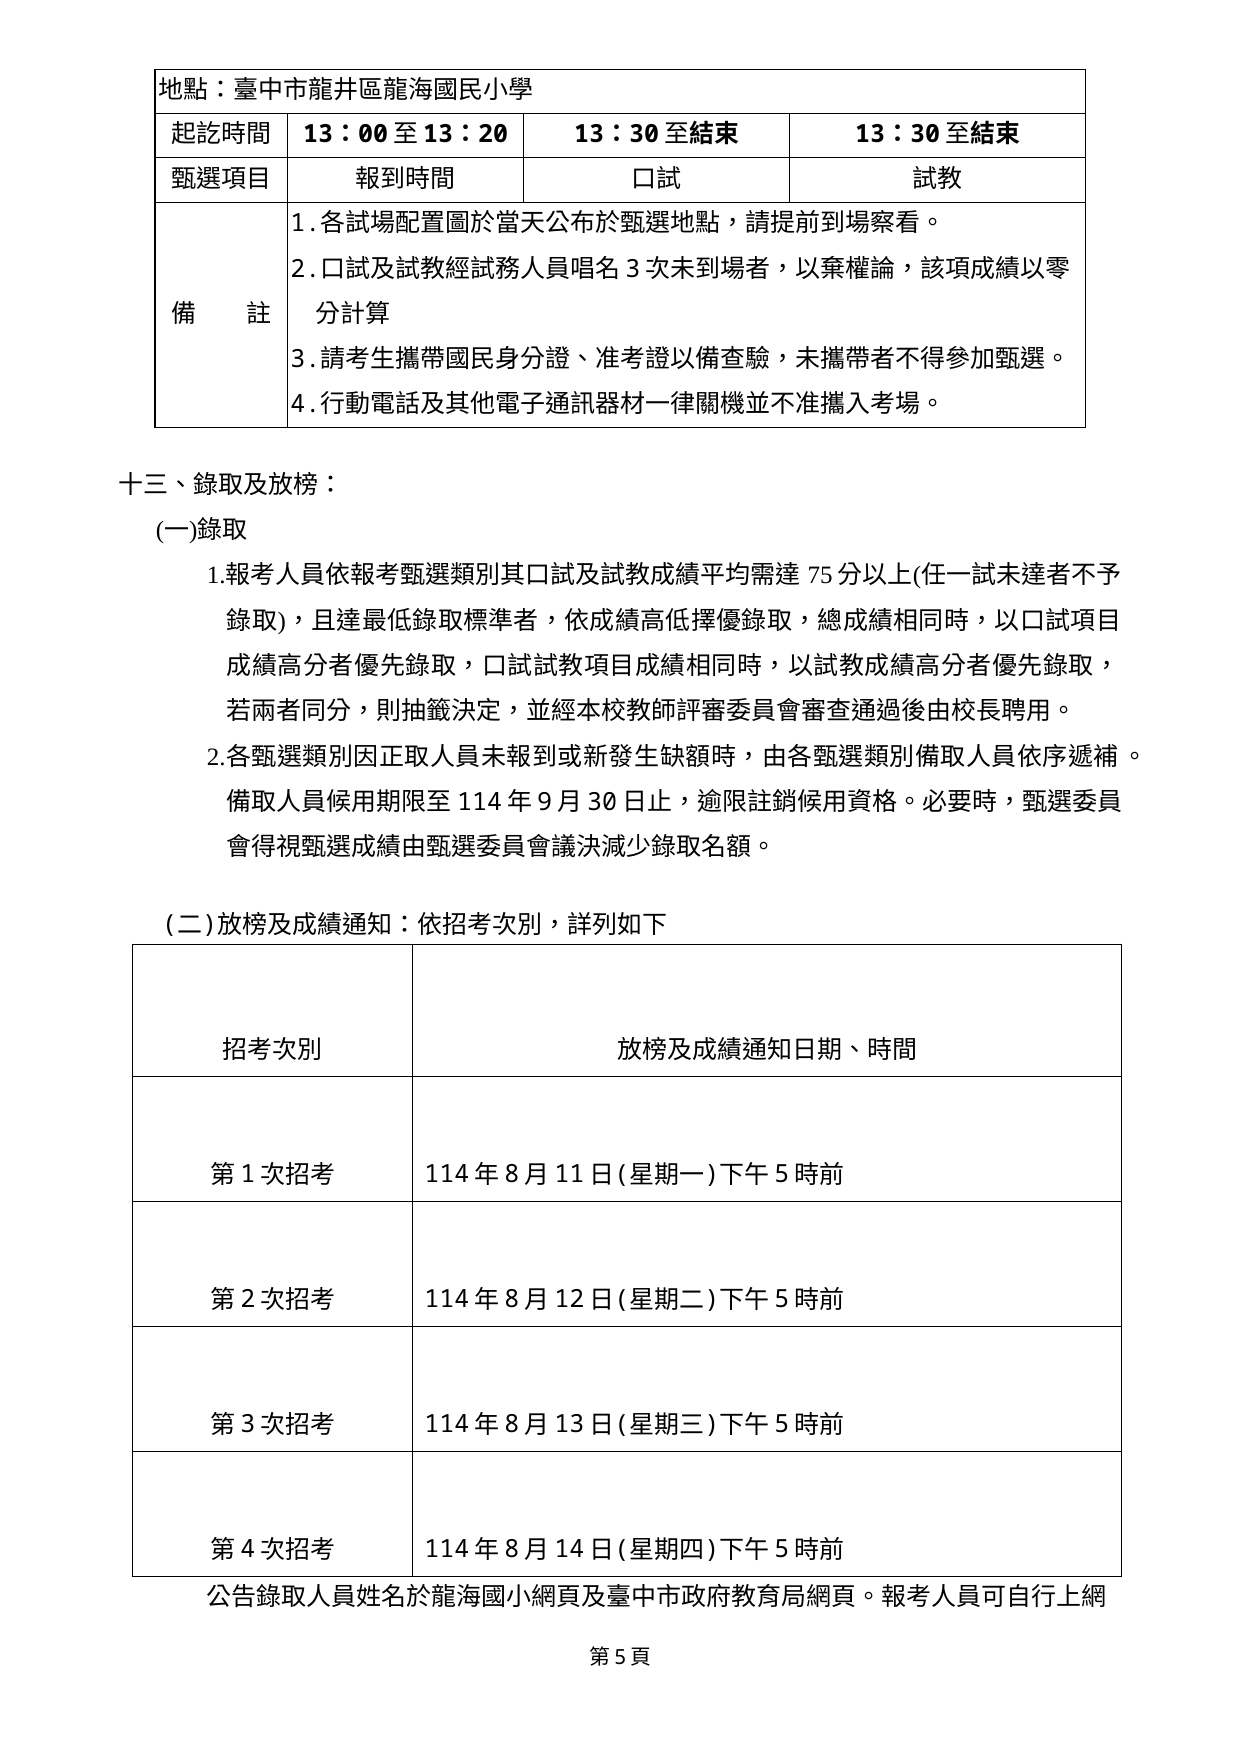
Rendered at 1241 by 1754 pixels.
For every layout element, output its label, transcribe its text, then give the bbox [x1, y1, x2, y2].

table_cell 114年8月11日(星期一)下午5時前 [413, 1077, 1121, 1201]
table_cell 13：00至13：20 [288, 114, 523, 157]
table_cell 甄選項目 [156, 158, 287, 202]
text 1.報考人員依報考甄選類別其口試及試教成績平均需達75分以上(任一試未達者不予錄取)，且達最低錄取標準者，依成績高低擇優錄取，總成績相同時，以口試項目成績高分者優先錄取，口試試教項目成績相同時，以試教成績高分者優先錄取，若兩者同分，則抽籤決定，並經本校教師評審委員會審查通過後由校長聘用。 [207, 555, 1122, 727]
table_cell 1.各試場配置圖於當天公布於甄選地點，請提前到場察看。 2.口試及試教經試務人員唱名3次未到場者，以棄權論，該項成績以零分計算 3.請考生攜帶國民身分證、准考證以備查驗，未攜帶者不得參加甄選。 4.行動電話及其他電子通訊器材一律關機並不准攜入考場。 [288, 203, 1085, 427]
table_cell 114年8月14日(星期四)下午5時前 [413, 1452, 1121, 1576]
table_cell 第2次招考 [133, 1202, 412, 1326]
table_cell 起訖時間 [156, 114, 287, 157]
table_cell 試教 [790, 158, 1085, 202]
text 2.各甄選類別因正取人員未報到或新發生缺額時，由各甄選類別備取人員依序遞補。備取人員候用期限至114年9月30日止，逾限註銷候用資格。必要時，甄選委員會得視甄選成績由甄選委員會議決減少錄取名額。 [207, 736, 1122, 863]
text (一)錄取 [156, 509, 1122, 546]
table_cell 13：30至結束 [524, 114, 789, 157]
table_cell 114年8月13日(星期三)下午5時前 [413, 1327, 1121, 1451]
text 公告錄取人員姓名於龍海國小網頁及臺中市政府教育局網頁。報考人員可自行上網 [207, 1577, 1122, 1613]
table_cell 114年8月12日(星期二)下午5時前 [413, 1202, 1121, 1326]
table_cell 第1次招考 [133, 1077, 412, 1201]
table_header 招考次別 [133, 945, 412, 1076]
table_cell 口試 [524, 158, 789, 202]
table_cell 13：30至結束 [790, 114, 1085, 157]
table_header 放榜及成績通知日期、時間 [413, 945, 1121, 1076]
table_cell 第3次招考 [133, 1327, 412, 1451]
table_cell 報到時間 [288, 158, 523, 202]
table_header 地點：臺中市龍井區龍海國民小學 [156, 70, 1085, 113]
text 十三、錄取及放榜： [118, 464, 1122, 501]
table_cell 備 註 [156, 203, 287, 427]
table_cell 第4次招考 [133, 1452, 412, 1576]
text (二)放榜及成績通知：依招考次別，詳列如下 [156, 881, 1122, 943]
